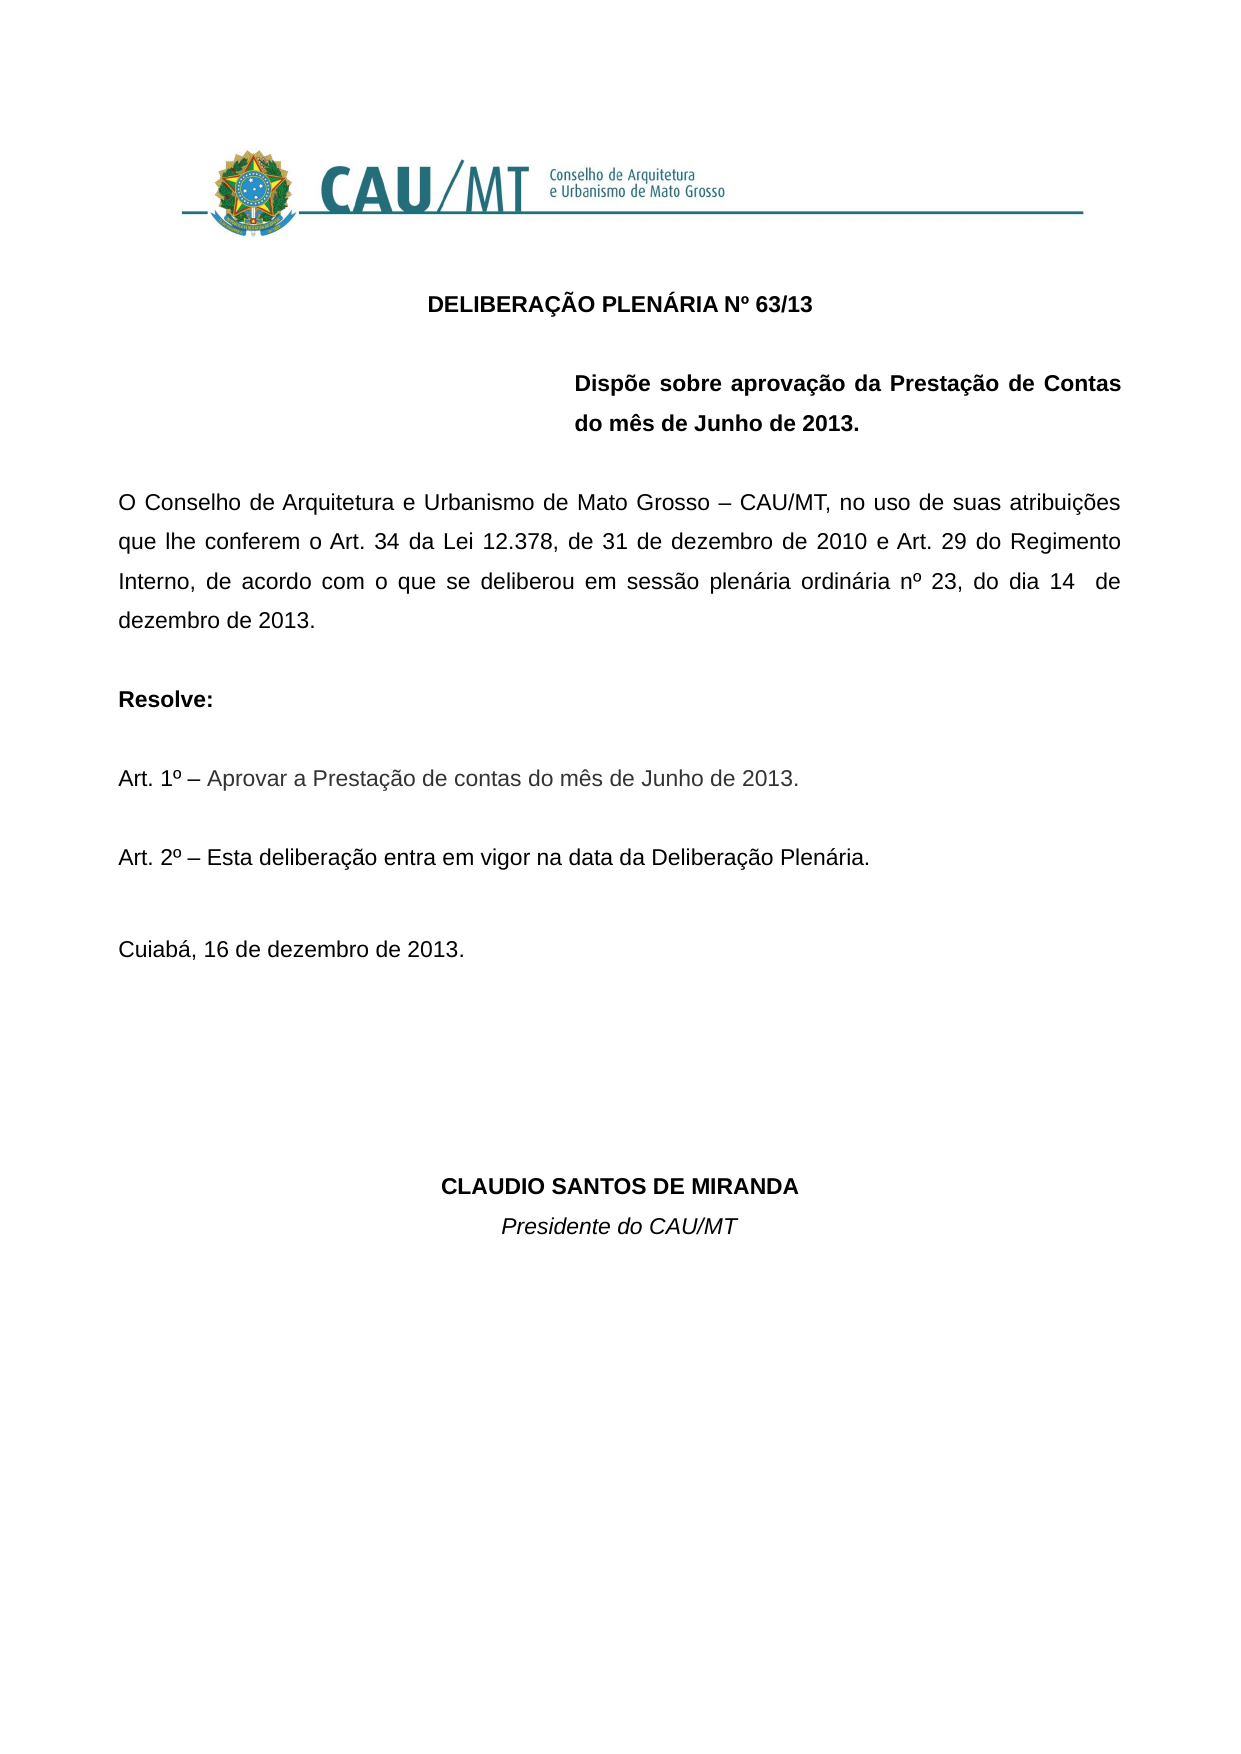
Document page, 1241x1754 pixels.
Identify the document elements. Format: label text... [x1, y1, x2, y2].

text Presidente do CAU/MT [118, 1213, 1122, 1239]
text Cuiabá, 16 de dezembro de 2013. [118, 936, 1122, 963]
picture [181, 148, 1084, 238]
text Art. 1º – Aprovar a Prestação de contas do mês de Junho de 2013. [118, 765, 1122, 791]
text Dispõe sobre aprovação da Prestação de Contas do mês de Junho de 2013. [574, 370, 1122, 436]
text CLAUDIO SANTOS DE MIRANDA [118, 1173, 1122, 1199]
text DELIBERAÇÃO PLENÁRIA Nº 63/13 [118, 291, 1122, 318]
text O Conselho de Arquitetura e Urbanismo de Mato Grosso – CAU/MT, no uso de suas atribuições que lhe conferem o Art. 34 da Lei 12.378, de 31 de dezembro de 2010 e Art. 29 do Regimento Interno, de acordo com o que se deliberou em sessão plenária ordinária nº 23, do dia 14 de dezembro de 2013. [118, 489, 1122, 633]
text Resolve: [118, 686, 1122, 712]
text Art. 2º – Esta deliberação entra em vigor na data da Deliberação Plenária. [118, 844, 1122, 871]
